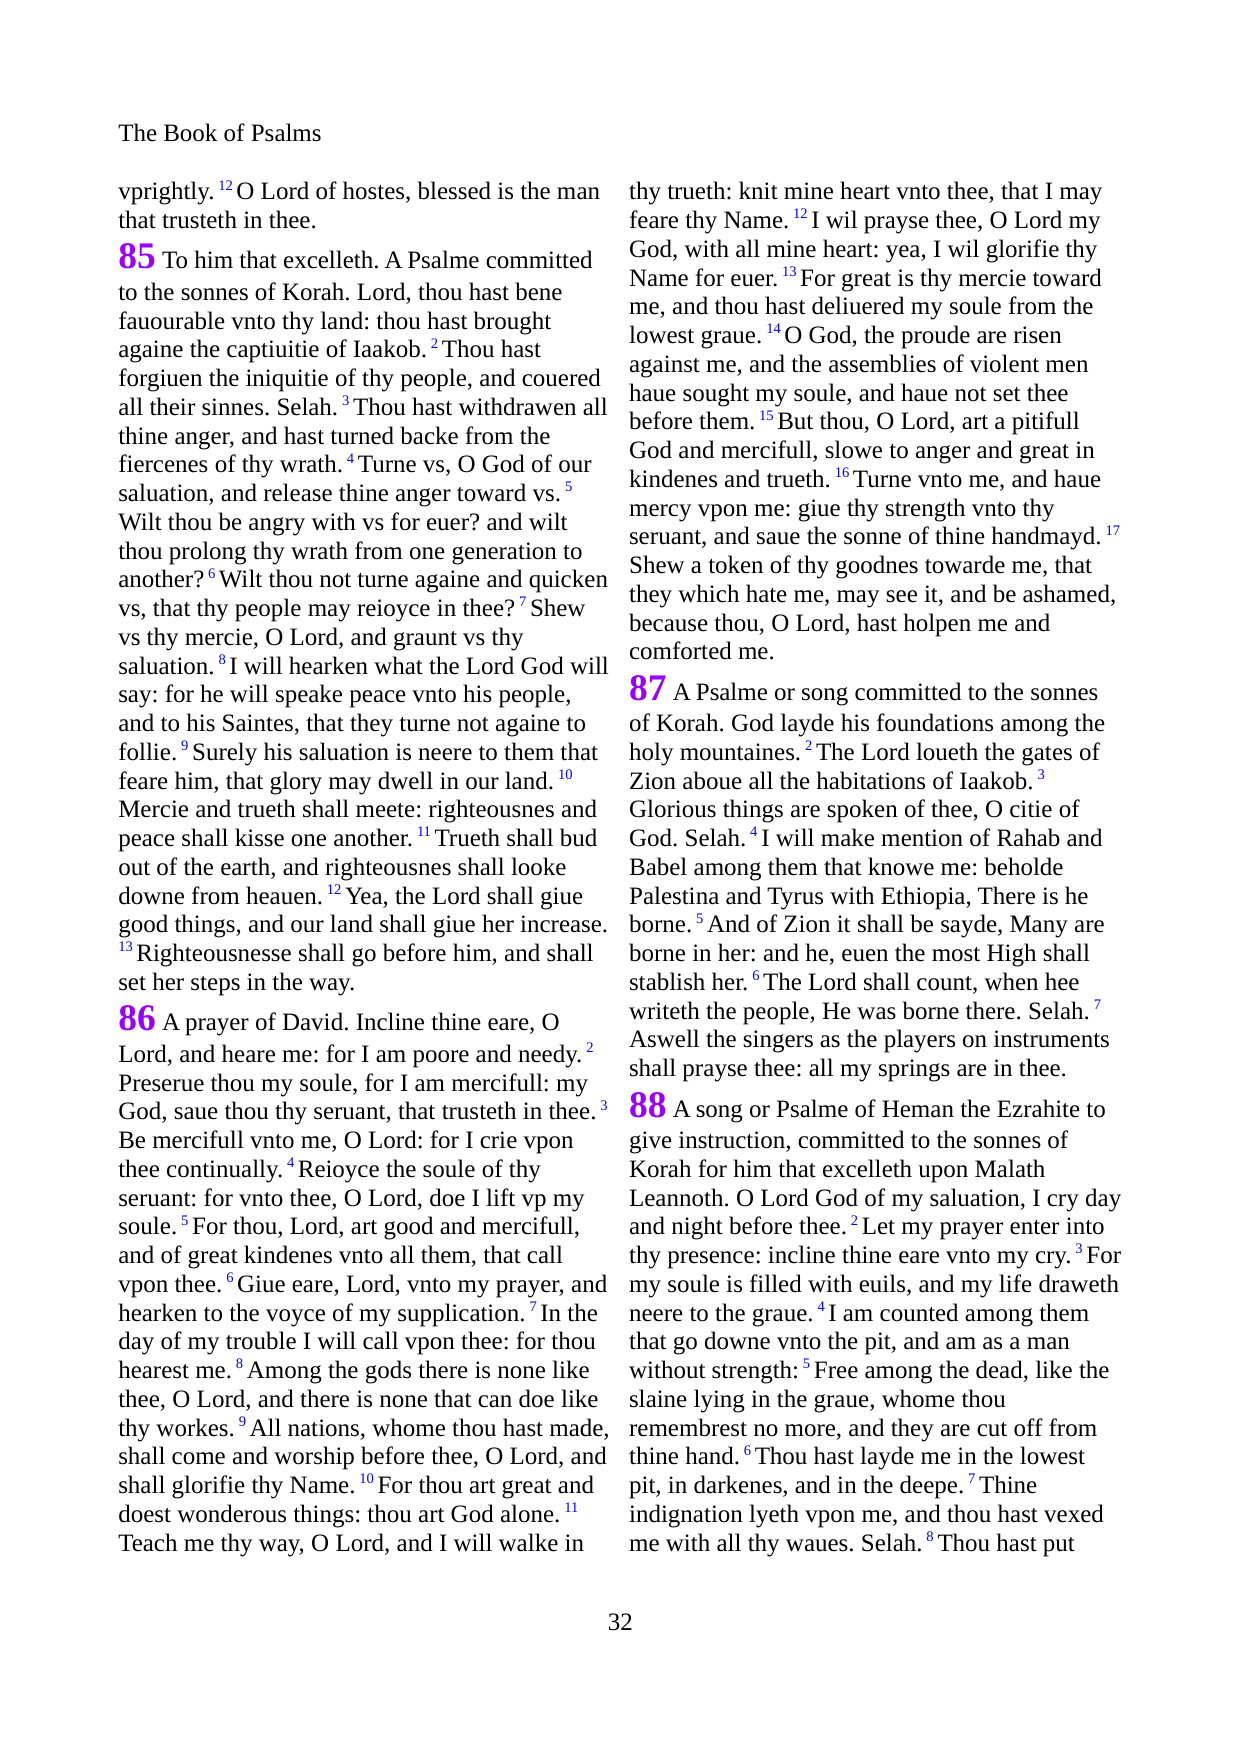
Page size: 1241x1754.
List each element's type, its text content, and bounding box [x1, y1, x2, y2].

text thy trueth: knit mine heart vnto thee, that I may feare thy Name. 12 I wil prayse thee, O Lord my God, with all mine heart: yea, I wil glorifie thy Name for euer. 13 For great is thy mercie toward me, and thou hast deliuered my soule from the lowest graue. 14 O God, the proude are risen against me, and the assemblies of violent men haue sought my soule, and haue not set thee before them. 15 But thou, O Lord, art a pitifull God and mercifull, slowe to anger and great in kindenes and trueth. 16 Turne vnto me, and haue mercy vpon me: giue thy strength vnto thy seruant, and saue the sonne of thine handmayd. 17 Shew a token of thy goodnes towarde me, that they which hate me, may see it, and be ashamed, because thou, O Lord, hast holpen me and comforted me. [629, 176, 1122, 665]
text 85 To him that excelleth. A Psalme committed to the sonnes of Korah. Lord, thou hast bene fauourable vnto thy land: thou hast brought againe the captiuitie of Iaakob. 2 Thou hast forgiuen the iniquitie of thy people, and couered all their sinnes. Selah. 3 Thou hast withdrawen all thine anger, and hast turned backe from the fiercenes of thy wrath. 4 Turne vs, O God of our saluation, and release thine anger toward vs. 5 Wilt thou be angry with vs for euer? and wilt thou prolong thy wrath from one generation to another? 6 Wilt thou not turne againe and quicken vs, that thy people may reioyce in thee? 7 Shew vs thy mercie, O Lord, and graunt vs thy saluation. 8 I will hearken what the Lord God will say: for he will speake peace vnto his people, and to his Saintes, that they turne not againe to follie. 9 Surely his saluation is neere to them that feare him, that glory may dwell in our land. 10 Mercie and trueth shall meete: righteousnes and peace shall kisse one another. 11 Trueth shall bud out of the earth, and righteousnes shall looke downe from heauen. 12 Yea, the Lord shall giue good things, and our land shall giue her increase. 13 Righteousnesse shall go before him, and shall set her steps in the way. [118, 234, 611, 996]
text vprightly. 12 O Lord of hostes, blessed is the man that trusteth in thee. [118, 176, 611, 234]
text 87 A Psalme or song committed to the sonnes of Korah. God layde his foundations among the holy mountaines. 2 The Lord loueth the gates of Zion aboue all the habitations of Iaakob. 3 Glorious things are spoken of thee, O citie of God. Selah. 4 I will make mention of Rahab and Babel among them that knowe me: beholde Palestina and Tyrus with Ethiopia, There is he borne. 5 And of Zion it shall be sayde, Many are borne in her: and he, euen the most High shall stablish her. 6 The Lord shall count, when hee writeth the people, He was borne there. Selah. 7 Aswell the singers as the players on instruments shall prayse thee: all my springs are in thee. [629, 665, 1122, 1082]
text 88 A song or Psalme of Heman the Ezrahite to give instruction, committed to the sonnes of Korah for him that excelleth upon Malath Leannoth. O Lord God of my saluation, I cry day and night before thee. 2 Let my prayer enter into thy presence: incline thine eare vnto my cry. 3 For my soule is filled with euils, and my life draweth neere to the graue. 4 I am counted among them that go downe vnto the pit, and am as a man without strength: 5 Free among the dead, like the slaine lying in the graue, whome thou remembrest no more, and they are cut off from thine hand. 6 Thou hast layde me in the lowest pit, in darkenes, and in the deepe. 7 Thine indignation lyeth vpon me, and thou hast vexed me with all thy waues. Selah. 8 Thou hast put [629, 1082, 1122, 1556]
text 86 A prayer of David. Incline thine eare, O Lord, and heare me: for I am poore and needy. 2 Preserue thou my soule, for I am mercifull: my God, saue thou thy seruant, that trusteth in thee. 3 Be mercifull vnto me, O Lord: for I crie vpon thee continually. 4 Reioyce the soule of thy seruant: for vnto thee, O Lord, doe I lift vp my soule. 5 For thou, Lord, art good and mercifull, and of great kindenes vnto all them, that call vpon thee. 6 Giue eare, Lord, vnto my prayer, and hearken to the voyce of my supplication. 7 In the day of my trouble I will call vpon thee: for thou hearest me. 8 Among the gods there is none like thee, O Lord, and there is none that can doe like thy workes. 9 All nations, whome thou hast made, shall come and worship before thee, O Lord, and shall glorifie thy Name. 10 For thou art great and doest wonderous things: thou art God alone. 11 Teach me thy way, O Lord, and I will walke in [118, 996, 611, 1556]
